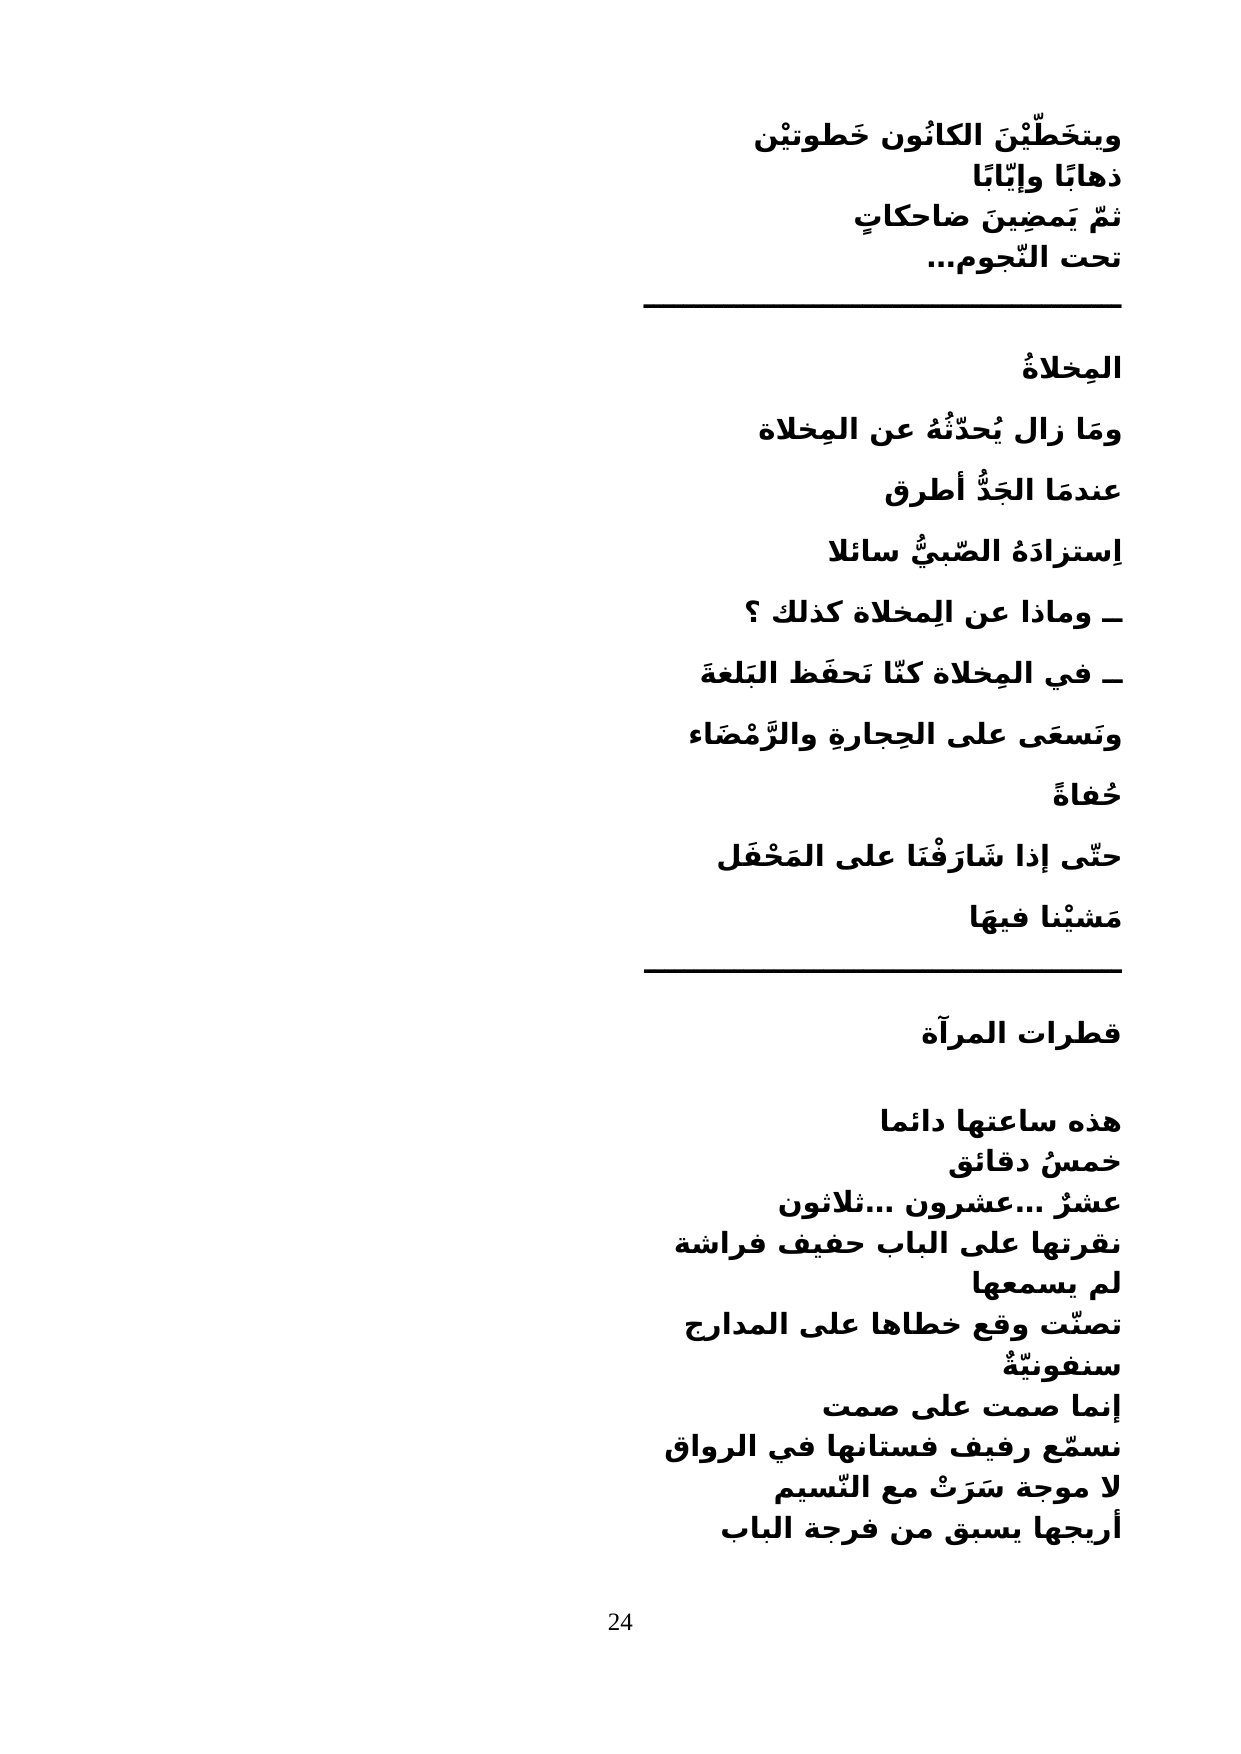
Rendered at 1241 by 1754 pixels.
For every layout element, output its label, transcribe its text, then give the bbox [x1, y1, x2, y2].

text ثمّ يَمضِينَ ضاحكاتٍ [118, 199, 1122, 233]
text أريجها يسبق من فرجة الباب [118, 1511, 1122, 1545]
text ــــــــــــــــــــــــــــــــــــــــــــــــ [118, 281, 1122, 315]
subtitle مَشيْنا فيهَا [118, 900, 1122, 934]
subtitle المِخلاةُ [118, 351, 1122, 385]
text عشرٌ …عشرون …ثلاثون [118, 1185, 1122, 1219]
subtitle ونَسعَى على الحِجارةِ والرَّمْضَاء [118, 717, 1122, 751]
subtitle قطرات المرآة [118, 1017, 1122, 1051]
subtitle ــ في المِخلاة كنّا نَحفَظ البَلغةَ [118, 656, 1122, 690]
text ذهابًا وإيّابًا [118, 159, 1122, 193]
text سنفونيّةٌ [118, 1348, 1122, 1382]
text نقرتها على الباب حفيف فراشة [118, 1226, 1122, 1260]
text خمسُ دقائق [118, 1144, 1122, 1178]
subtitle عندمَا الجَدُّ أطرق [118, 473, 1122, 507]
text لم يسمعها [118, 1267, 1122, 1301]
text لا موجة سَرَتْ مع النّسيم [118, 1470, 1122, 1504]
subtitle ومَا زال يُحدّثُهُ عن المِخلاة [118, 412, 1122, 446]
text نسمّع رفيف فستانها في الرواق [118, 1430, 1122, 1464]
text تصنّت وقع خطاها على المدارج [118, 1307, 1122, 1341]
subtitle اِستزادَهُ الصّبيُّ سائلا [118, 534, 1122, 568]
text تحت النّجوم… [118, 240, 1122, 274]
subtitle ــ وماذا عن الِمخلاة كذلك ؟ [118, 595, 1122, 629]
text ــــــــــــــــــــــــــــــــــــــــــــــــ [118, 947, 1122, 981]
subtitle حتّى إذا شَارَفْنَا على المَحْفَل [118, 839, 1122, 873]
text ويتخَطّيْنَ الكانُون خَطوتيْن [118, 118, 1122, 152]
text إنما صمت على صمت [118, 1389, 1122, 1423]
subtitle حُفاةً [118, 778, 1122, 812]
text هذه ساعتها دائما [118, 1104, 1122, 1138]
